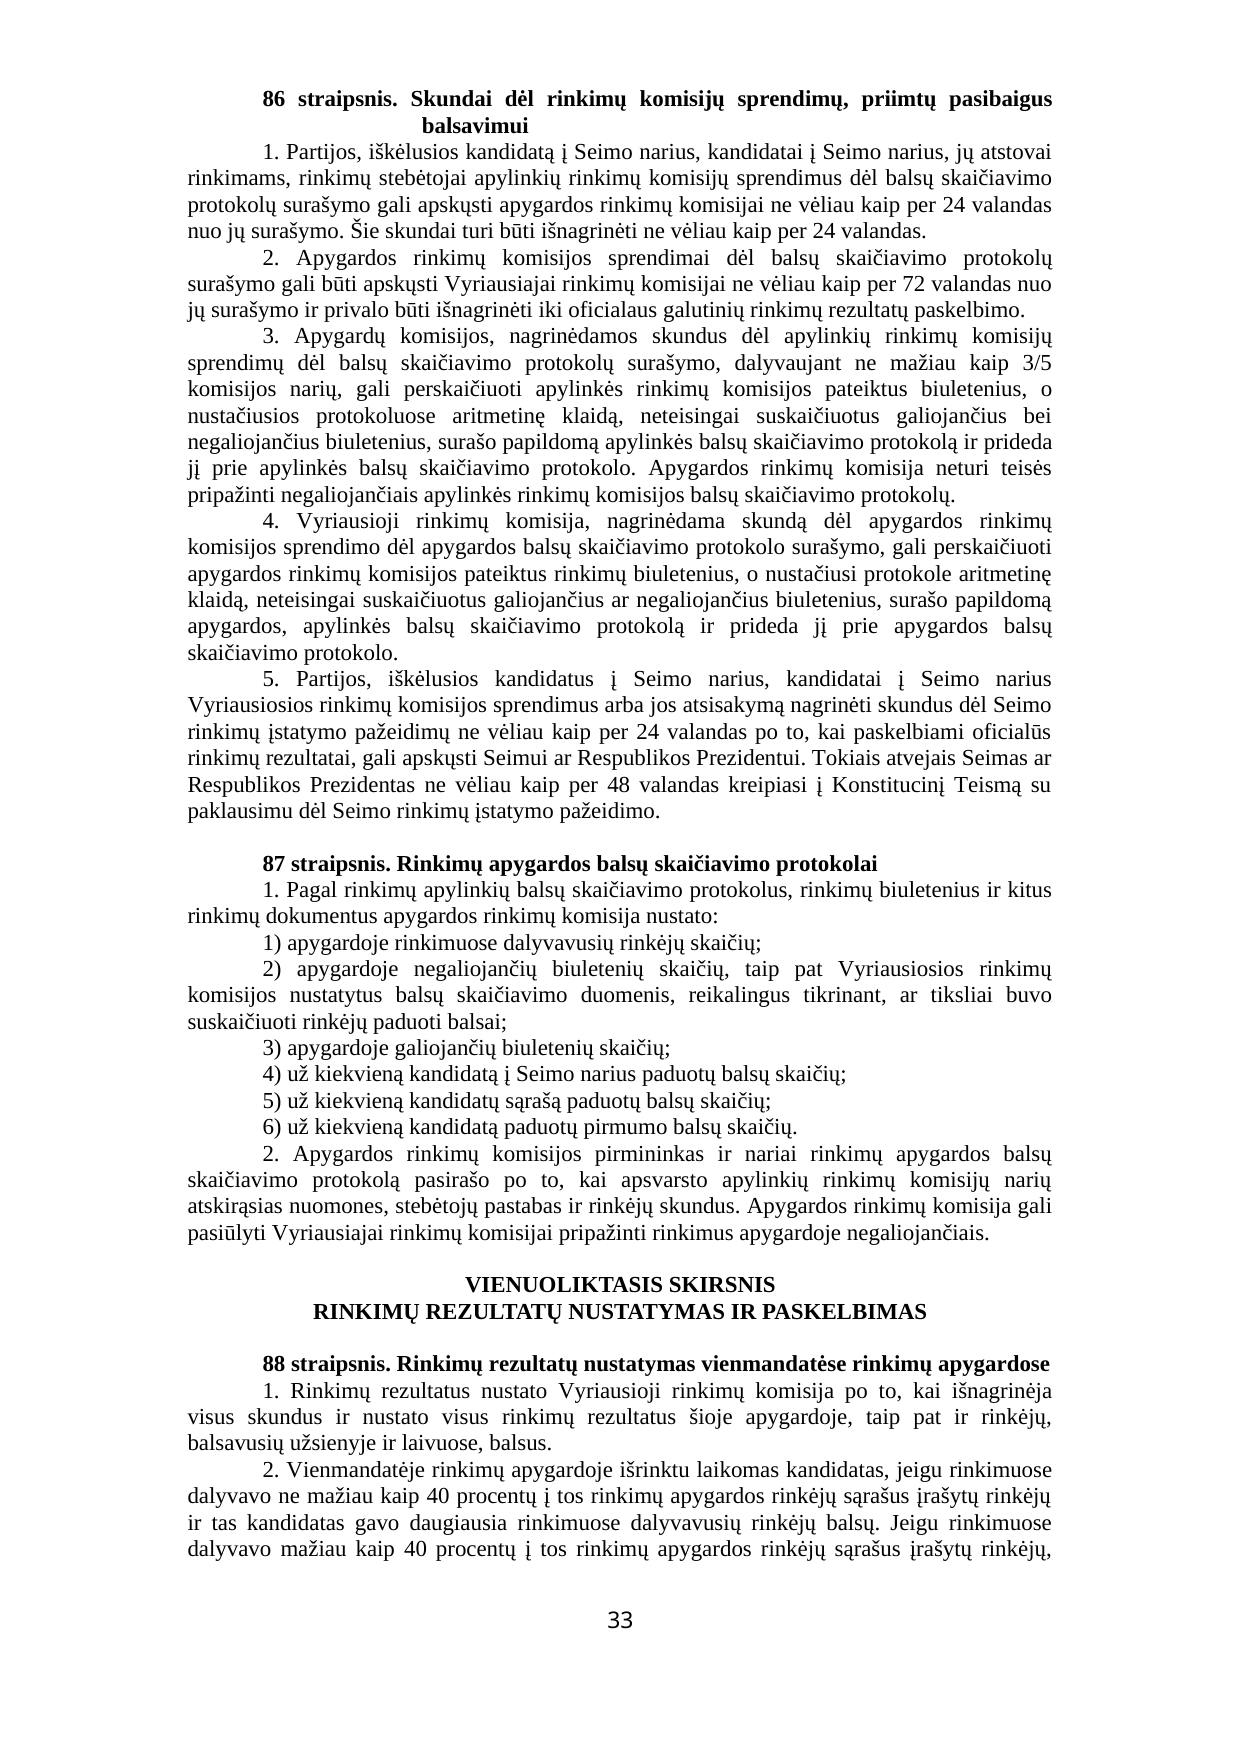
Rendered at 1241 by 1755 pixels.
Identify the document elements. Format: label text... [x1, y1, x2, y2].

text 1. Partijos, iškėlusios kandidatą į Seimo narius, kandidatai į Seimo narius, jų atstovai rinkimams, rinkimų stebėtojai apylinkių rinkimų komisijų sprendimus dėl balsų skaičiavimo protokolų surašymo gali apskųsti apygardos rinkimų komisijai ne vėliau kaip per 24 valandas nuo jų surašymo. Šie skundai turi būti išnagrinėti ne vėliau kaip per 24 valandas. [187, 138, 1053, 243]
text 4. Vyriausioji rinkimų komisija, nagrinėdama skundą dėl apygardos rinkimų komisijos sprendimo dėl apygardos balsų skaičiavimo protokolo surašymo, gali perskaičiuoti apygardos rinkimų komisijos pateiktus rinkimų biuletenius, o nustačiusi protokole aritmetinę klaidą, neteisingai suskaičiuotus galiojančius ar negaliojančius biuletenius, surašo papildomą apygardos, apylinkės balsų skaičiavimo protokolą ir prideda jį prie apygardos balsų skaičiavimo protokolo. [187, 507, 1053, 665]
subtitle VIENUOLIKTASIS SKIRSNIS [187, 1271, 1053, 1298]
text 5. Partijos, iškėlusios kandidatus į Seimo narius, kandidatai į Seimo narius Vyriausiosios rinkimų komisijos sprendimus arba jos atsisakymą nagrinėti skundus dėl Seimo rinkimų įstatymo pažeidimų ne vėliau kaip per 24 valandas po to, kai paskelbiami oficialūs rinkimų rezultatai, gali apskųsti Seimui ar Respublikos Prezidentui. Tokiais atvejais Seimas ar Respublikos Prezidentas ne vėliau kaip per 48 valandas kreipiasi į Konstitucinį Teismą su paklausimu dėl Seimo rinkimų įstatymo pažeidimo. [187, 665, 1053, 823]
subtitle 86 straipsnis. Skundai dėl rinkimų komisijų sprendimų, priimtų pasibaigus balsavimui [262, 85, 1053, 138]
text 2. Apygardos rinkimų komisijos pirmininkas ir nariai rinkimų apygardos balsų skaičiavimo protokolą pasirašo po to, kai apsvarsto apylinkių rinkimų komisijų narių atskirąsias nuomones, stebėtojų pastabas ir rinkėjų skundus. Apygardos rinkimų komisija gali pasiūlyti Vyriausiajai rinkimų komisijai pripažinti rinkimus apygardoje negaliojančiais. [187, 1139, 1053, 1245]
text 2) apygardoje negaliojančių biuletenių skaičių, taip pat Vyriausiosios rinkimų komisijos nustatytus balsų skaičiavimo duomenis, reikalingus tikrinant, ar tiksliai buvo suskaičiuoti rinkėjų paduoti balsai; [187, 955, 1053, 1034]
text 3. Apygardų komisijos, nagrinėdamos skundus dėl apylinkių rinkimų komisijų sprendimų dėl balsų skaičiavimo protokolų surašymo, dalyvaujant ne mažiau kaip 3/5 komisijos narių, gali perskaičiuoti apylinkės rinkimų komisijos pateiktus biuletenius, o nustačiusios protokoluose aritmetinę klaidą, neteisingai suskaičiuotus galiojančius bei negaliojančius biuletenius, surašo papildomą apylinkės balsų skaičiavimo protokolą ir prideda jį prie apylinkės balsų skaičiavimo protokolo. Apygardos rinkimų komisija neturi teisės pripažinti negaliojančiais apylinkės rinkimų komisijos balsų skaičiavimo protokolų. [187, 323, 1053, 507]
text 4) už kiekvieną kandidatą į Seimo narius paduotų balsų skaičių; [187, 1061, 1053, 1087]
text 1. Rinkimų rezultatus nustato Vyriausioji rinkimų komisija po to, kai išnagrinėja visus skundus ir nustato visus rinkimų rezultatus šioje apygardoje, taip pat ir rinkėjų, balsavusių užsienyje ir laivuose, balsus. [187, 1377, 1053, 1456]
subtitle RINKIMŲ REZULTATŲ NUSTATYMAS IR PASKELBIMAS [187, 1298, 1053, 1324]
subtitle 87 straipsnis. Rinkimų apygardos balsų skaičiavimo protokolai [187, 850, 1053, 876]
text 2. Apygardos rinkimų komisijos sprendimai dėl balsų skaičiavimo protokolų surašymo gali būti apskųsti Vyriausiajai rinkimų komisijai ne vėliau kaip per 72 valandas nuo jų surašymo ir privalo būti išnagrinėti iki oficialaus galutinių rinkimų rezultatų paskelbimo. [187, 243, 1053, 323]
text 2. Vienmandatėje rinkimų apygardoje išrinktu laikomas kandidatas, jeigu rinkimuose dalyvavo ne mažiau kaip 40 procentų į tos rinkimų apygardos rinkėjų sąrašus įrašytų rinkėjų ir tas kandidatas gavo daugiausia rinkimuose dalyvavusių rinkėjų balsų. Jeigu rinkimuose dalyvavo mažiau kaip 40 procentų į tos rinkimų apygardos rinkėjų sąrašus įrašytų rinkėjų, [187, 1456, 1053, 1561]
text 6) už kiekvieną kandidatą paduotų pirmumo balsų skaičių. [187, 1113, 1053, 1139]
subtitle 88 straipsnis. Rinkimų rezultatų nustatymas vienmandatėse rinkimų apygardose [262, 1350, 1053, 1377]
text 1. Pagal rinkimų apylinkių balsų skaičiavimo protokolus, rinkimų biuletenius ir kitus rinkimų dokumentus apygardos rinkimų komisija nustato: [187, 876, 1053, 929]
text 1) apygardoje rinkimuose dalyvavusių rinkėjų skaičių; [187, 929, 1053, 955]
text 3) apygardoje galiojančių biuletenių skaičių; [187, 1034, 1053, 1061]
text 5) už kiekvieną kandidatų sąrašą paduotų balsų skaičių; [187, 1087, 1053, 1113]
